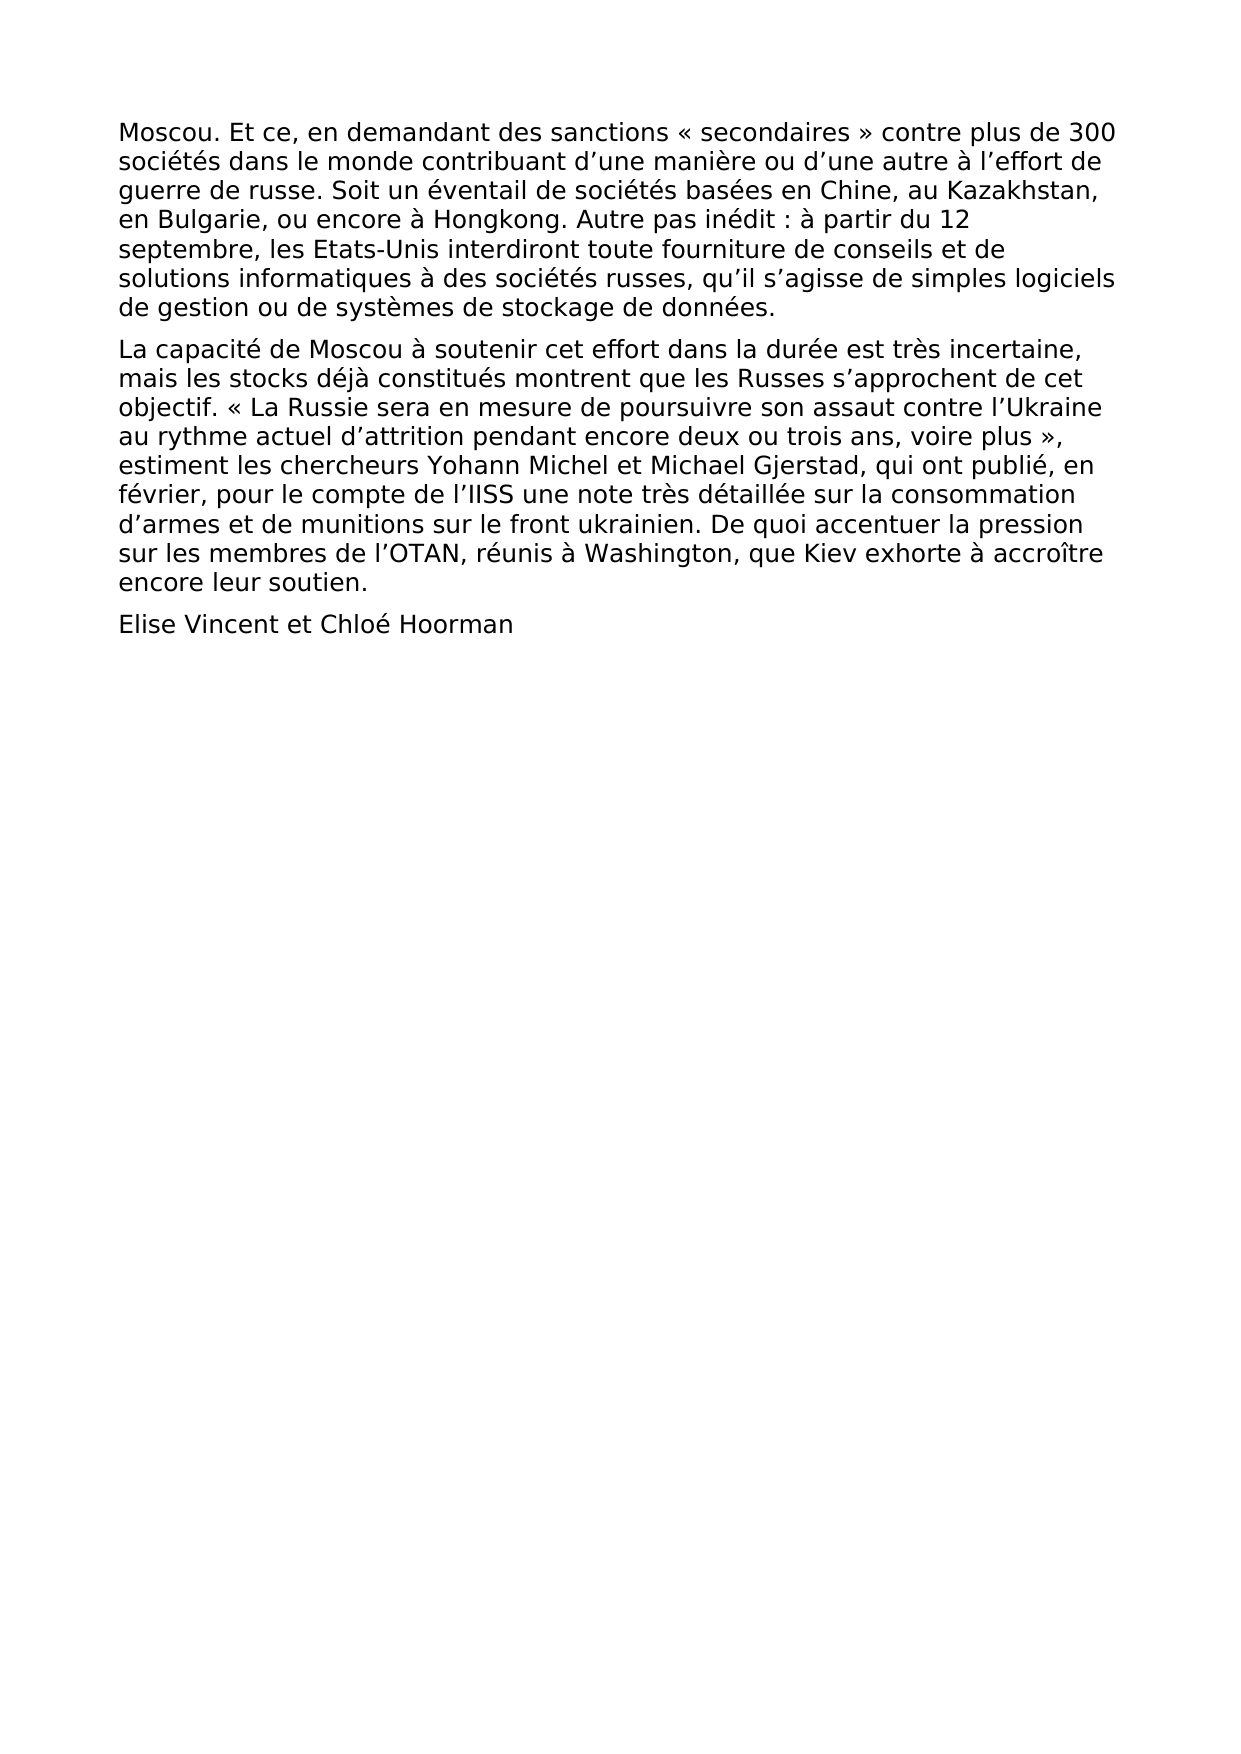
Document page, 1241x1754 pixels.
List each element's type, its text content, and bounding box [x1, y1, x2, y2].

text La capacité de Moscou à soutenir cet effort dans la durée est très incertaine, mais les stocks déjà constitués montrent que les Russes s’approchent de cet objectif. « La Russie sera en mesure de poursuivre son assaut contre l’Ukraine au rythme actuel d’attrition pendant encore deux ou trois ans, voire plus », estiment les chercheurs Yohann Michel et Michael Gjerstad, qui ont publié, en février, pour le compte de l’IISS une note très détaillée sur la consommation d’armes et de munitions sur le front ukrainien. De quoi accentuer la pression sur les membres de l’OTAN, réunis à Washington, que Kiev exhorte à accroître encore leur soutien. [118, 335, 1122, 597]
text Moscou. Et ce, en demandant des sanctions « secondaires » contre plus de 300 sociétés dans le monde contribuant d’une manière ou d’une autre à l’effort de guerre de russe. Soit un éventail de sociétés basées en Chine, au Kazakhstan, en Bulgarie, ou encore à Hongkong. Autre pas inédit : à partir du 12 septembre, les Etats-Unis interdiront toute fourniture de conseils et de solutions informatiques à des sociétés russes, qu’il s’agisse de simples logiciels de gestion ou de systèmes de stockage de données. [118, 118, 1122, 322]
text Elise Vincent et Chloé Hoorman [118, 610, 1122, 639]
